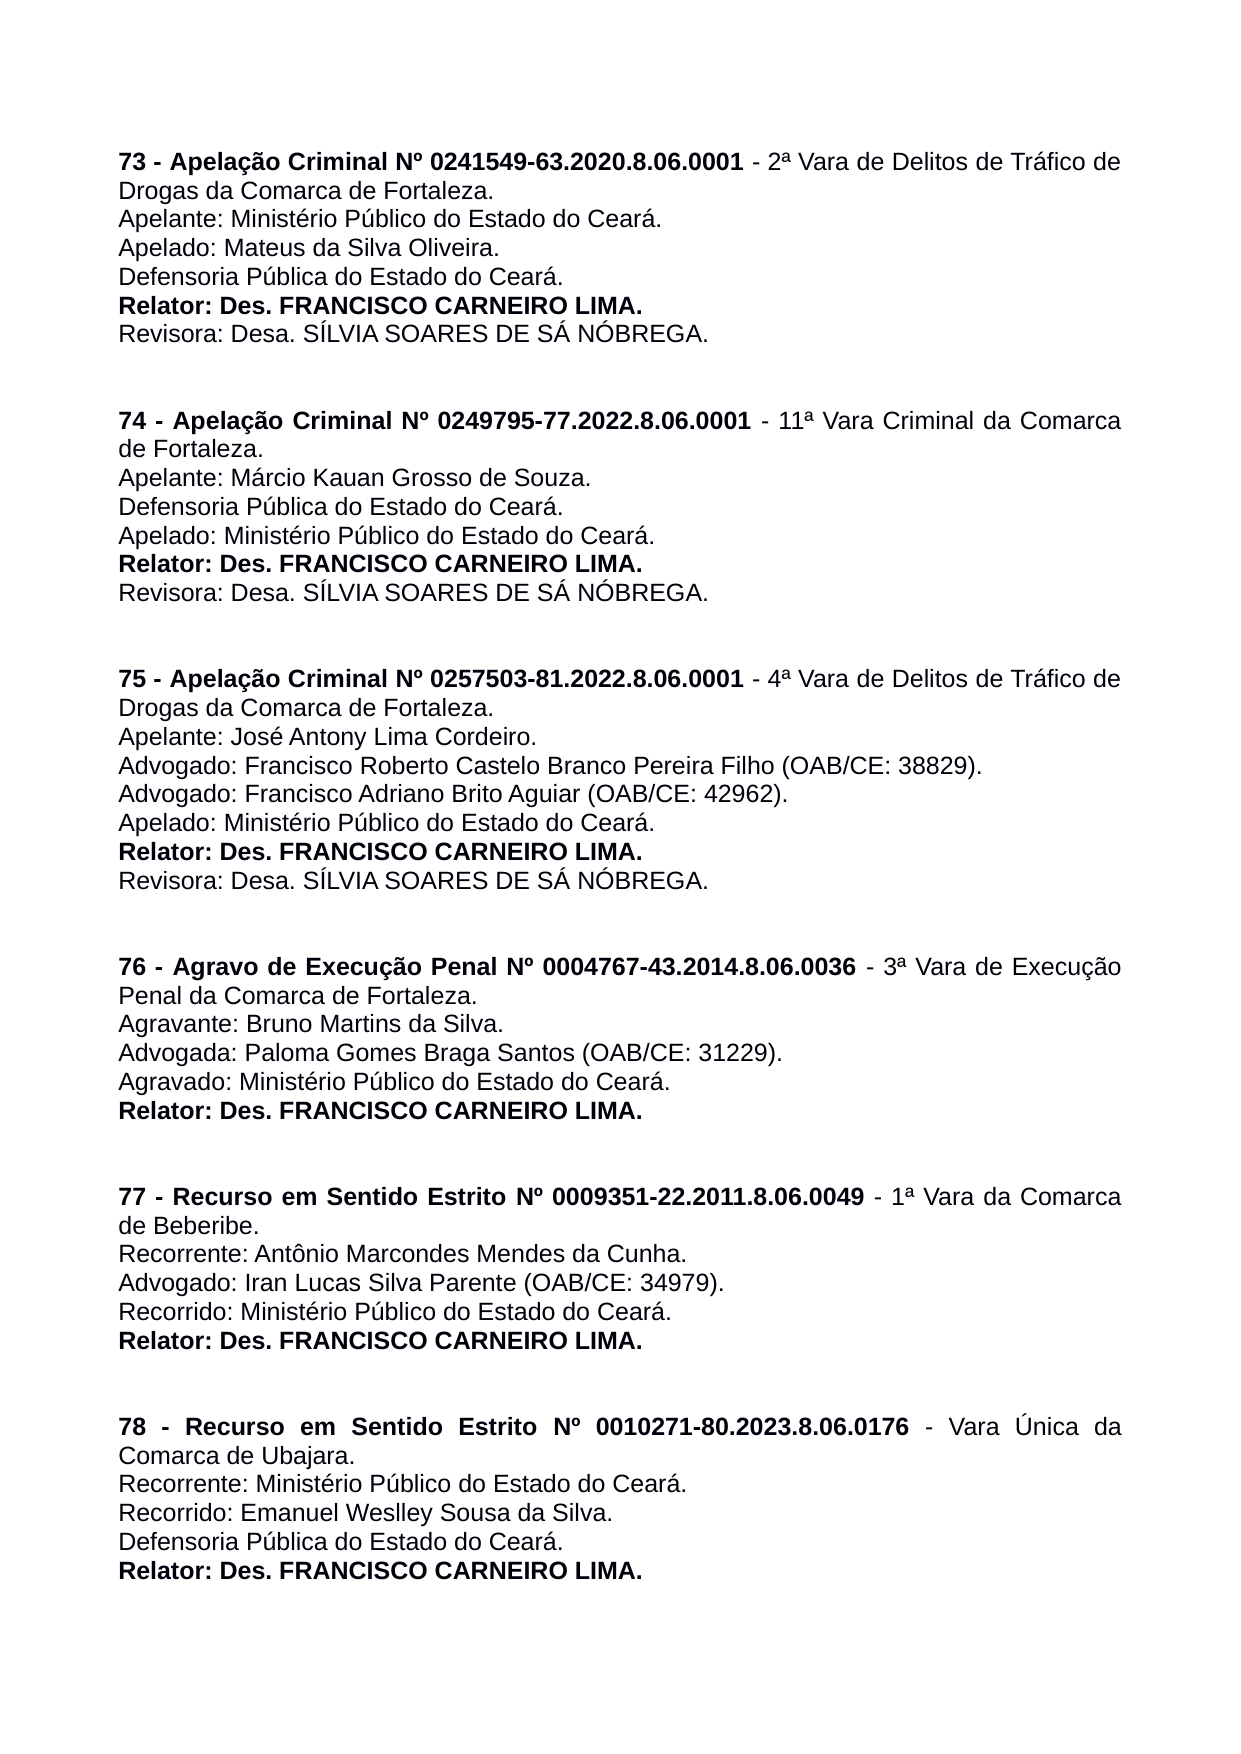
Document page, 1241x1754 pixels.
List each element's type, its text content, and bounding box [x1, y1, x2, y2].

text Apelante: Márcio Kauan Grosso de Souza. [118, 463, 1122, 492]
text Revisora: Desa. SÍLVIA SOARES DE SÁ NÓBREGA. [118, 866, 1122, 894]
text Relator: Des. FRANCISCO CARNEIRO LIMA. [118, 1556, 1122, 1584]
text Advogado: Francisco Roberto Castelo Branco Pereira Filho (OAB/CE: 38829). [118, 751, 1122, 779]
text Defensoria Pública do Estado do Ceará. [118, 492, 1122, 521]
text 73 - Apelação Criminal Nº 0241549-63.2020.8.06.0001 - 2ª Vara de Delitos de Tráfico de Drogas da Comarca de Fortaleza. [118, 147, 1122, 204]
text Relator: Des. FRANCISCO CARNEIRO LIMA. [118, 1326, 1122, 1354]
text Advogado: Francisco Adriano Brito Aguiar (OAB/CE: 42962). [118, 779, 1122, 808]
text Apelante: José Antony Lima Cordeiro. [118, 722, 1122, 751]
text 75 - Apelação Criminal Nº 0257503-81.2022.8.06.0001 - 4ª Vara de Delitos de Tráfico de Drogas da Comarca de Fortaleza. [118, 664, 1122, 722]
text Defensoria Pública do Estado do Ceará. [118, 1527, 1122, 1556]
text Defensoria Pública do Estado do Ceará. [118, 262, 1122, 291]
text Recorrente: Ministério Público do Estado do Ceará. [118, 1469, 1122, 1498]
text Revisora: Desa. SÍLVIA SOARES DE SÁ NÓBREGA. [118, 578, 1122, 607]
text Advogada: Paloma Gomes Braga Santos (OAB/CE: 31229). [118, 1038, 1122, 1067]
text Relator: Des. FRANCISCO CARNEIRO LIMA. [118, 837, 1122, 866]
text Recorrente: Antônio Marcondes Mendes da Cunha. [118, 1239, 1122, 1268]
text Agravado: Ministério Público do Estado do Ceará. [118, 1067, 1122, 1096]
text Agravante: Bruno Martins da Silva. [118, 1009, 1122, 1038]
text Apelado: Ministério Público do Estado do Ceará. [118, 521, 1122, 549]
text Recorrido: Ministério Público do Estado do Ceará. [118, 1297, 1122, 1326]
text Relator: Des. FRANCISCO CARNEIRO LIMA. [118, 291, 1122, 319]
text Apelado: Ministério Público do Estado do Ceará. [118, 808, 1122, 837]
text Relator: Des. FRANCISCO CARNEIRO LIMA. [118, 1096, 1122, 1124]
text 77 - Recurso em Sentido Estrito Nº 0009351-22.2011.8.06.0049 - 1ª Vara da Comarca de Beberibe. [118, 1182, 1122, 1239]
text Advogado: Iran Lucas Silva Parente (OAB/CE: 34979). [118, 1268, 1122, 1297]
text 76 - Agravo de Execução Penal Nº 0004767-43.2014.8.06.0036 - 3ª Vara de Execução Penal da Comarca de Fortaleza. [118, 952, 1122, 1009]
text 78 - Recurso em Sentido Estrito Nº 0010271-80.2023.8.06.0176 - Vara Única da Comarca de Ubajara. [118, 1412, 1122, 1469]
text Recorrido: Emanuel Weslley Sousa da Silva. [118, 1498, 1122, 1527]
text Revisora: Desa. SÍLVIA SOARES DE SÁ NÓBREGA. [118, 319, 1122, 348]
text Apelante: Ministério Público do Estado do Ceará. [118, 204, 1122, 233]
text Apelado: Mateus da Silva Oliveira. [118, 233, 1122, 262]
text Relator: Des. FRANCISCO CARNEIRO LIMA. [118, 549, 1122, 578]
text 74 - Apelação Criminal Nº 0249795-77.2022.8.06.0001 - 11ª Vara Criminal da Comarca de Fortaleza. [118, 406, 1122, 463]
